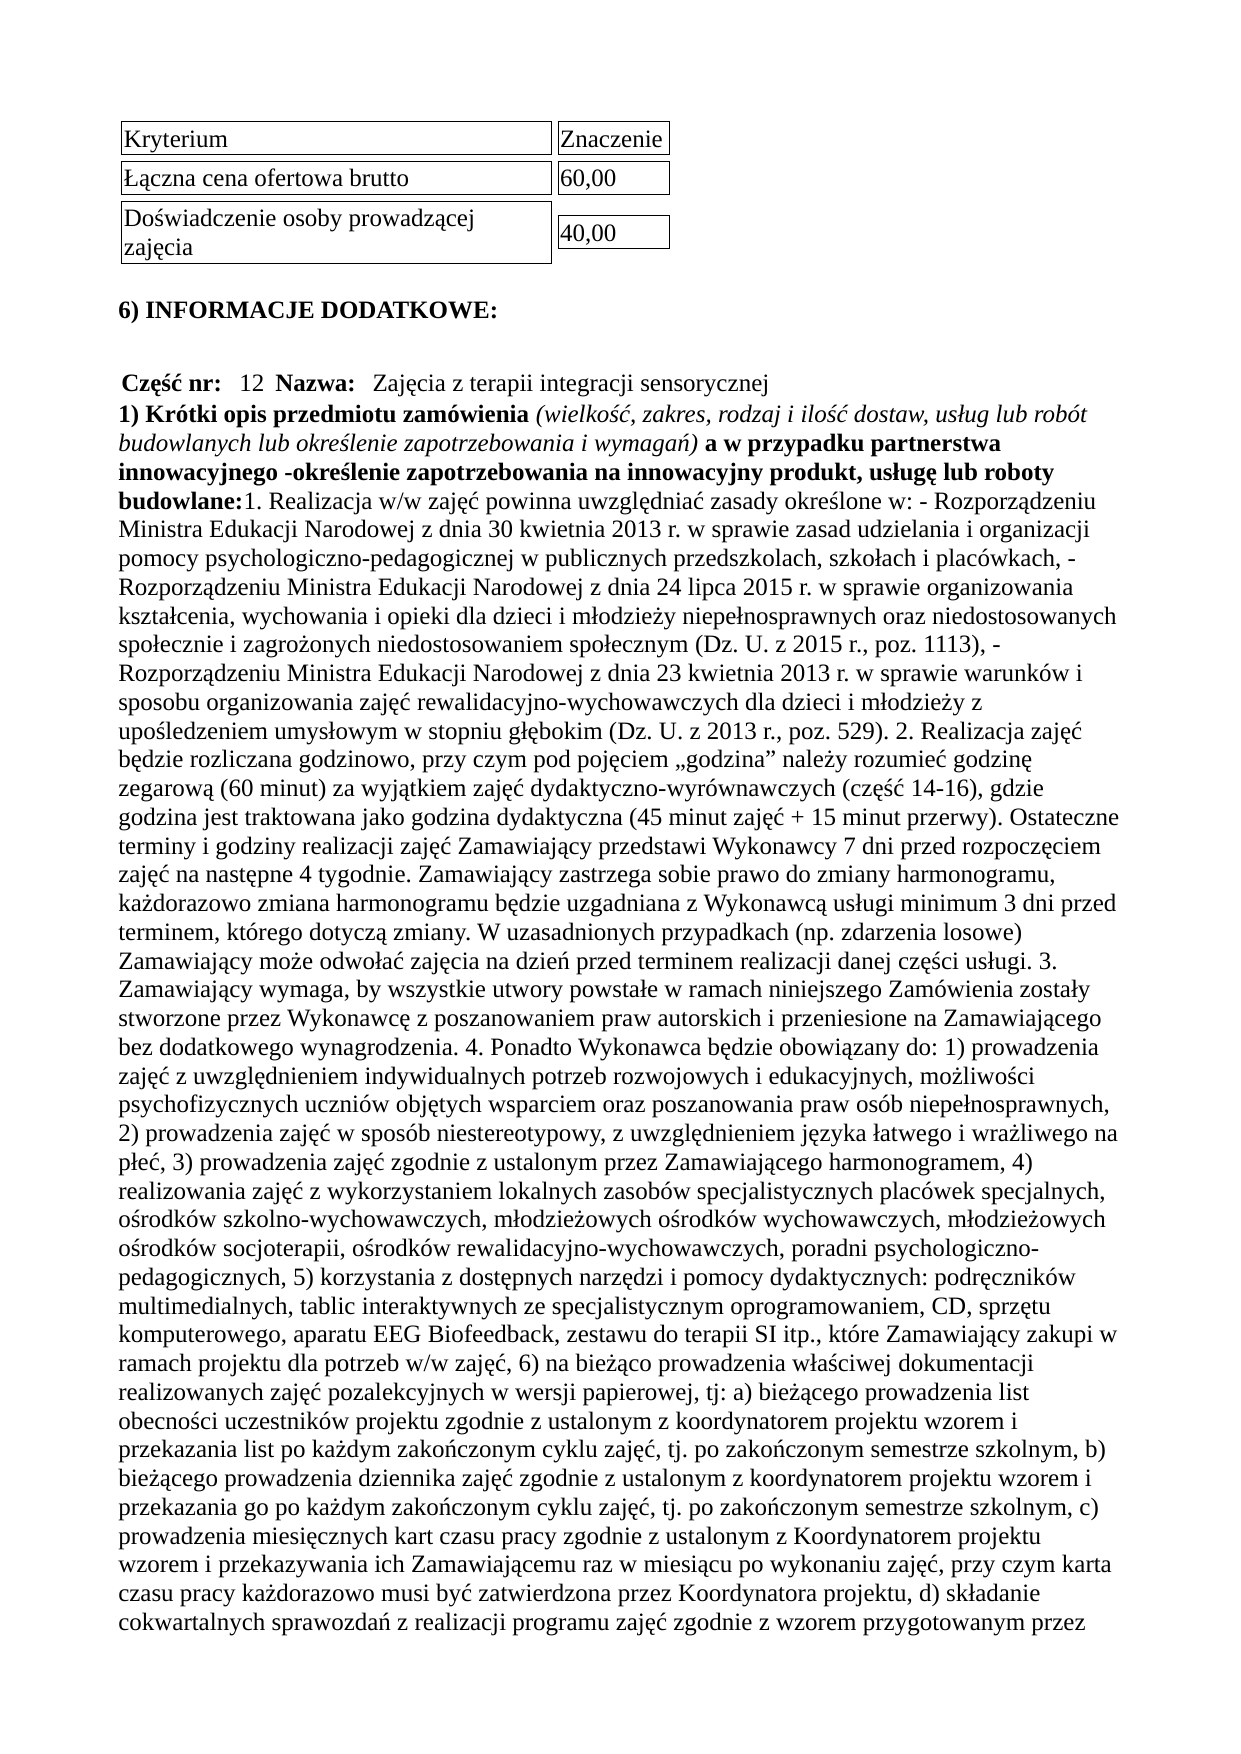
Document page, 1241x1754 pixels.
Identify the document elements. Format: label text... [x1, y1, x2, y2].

table_cell 40,00 [555, 198, 672, 266]
table_cell Doświadczenie osoby prowadzącej zajęcia [118, 198, 554, 266]
table_header Zajęcia z terapii integracji sensorycznej [369, 365, 776, 399]
table_cell 60,00 [555, 158, 672, 198]
table_header Nazwa: [272, 365, 369, 399]
table_header Znaczenie [555, 118, 672, 158]
text 1) Krótki opis przedmiotu zamówienia (wielkość, zakres, rodzaj i ilość dostaw, usług lub robót budowlanych lub określenie zapotrzebowania i wymagań) a w przypadku partnerstwa innowacyjnego -określenie zapotrzebowania na innowacyjny produkt, usługę lub roboty budowlane:1. Realizacja w/w zajęć powinna uwzględniać zasady określone w: - Rozporządzeniu Ministra Edukacji Narodowej z dnia 30 kwietnia 2013 r. w sprawie zasad udzielania i organizacji pomocy psychologiczno-pedagogicznej w publicznych przedszkolach, szkołach i placówkach, - Rozporządzeniu Ministra Edukacji Narodowej z dnia 24 lipca 2015 r. w sprawie organizowania kształcenia, wychowania i opieki dla dzieci i młodzieży niepełnosprawnych oraz niedostosowanych społecznie i zagrożonych niedostosowaniem społecznym (Dz. U. z 2015 r., poz. 1113), - Rozporządzeniu Ministra Edukacji Narodowej z dnia 23 kwietnia 2013 r. w sprawie warunków i sposobu organizowania zajęć rewalidacyjno-wychowawczych dla dzieci i młodzieży z upośledzeniem umysłowym w stopniu głębokim (Dz. U. z 2013 r., poz. 529). 2. Realizacja zajęć będzie rozliczana godzinowo, przy czym pod pojęciem „godzina” należy rozumieć godzinę zegarową (60 minut) za wyjątkiem zajęć dydaktyczno-wyrównawczych (część 14-16), gdzie godzina jest traktowana jako godzina dydaktyczna (45 minut zajęć + 15 minut przerwy). Ostateczne terminy i godziny realizacji zajęć Zamawiający przedstawi Wykonawcy 7 dni przed rozpoczęciem zajęć na następne 4 tygodnie. Zamawiający zastrzega sobie prawo do zmiany harmonogramu, każdorazowo zmiana harmonogramu będzie uzgadniana z Wykonawcą usługi minimum 3 dni przed terminem, którego dotyczą zmiany. W uzasadnionych przypadkach (np. zdarzenia losowe) Zamawiający może odwołać zajęcia na dzień przed terminem realizacji danej części usługi. 3. Zamawiający wymaga, by wszystkie utwory powstałe w ramach niniejszego Zamówienia zostały stworzone przez Wykonawcę z poszanowaniem praw autorskich i przeniesione na Zamawiającego bez dodatkowego wynagrodzenia. 4. Ponadto Wykonawca będzie obowiązany do: 1) prowadzenia zajęć z uwzględnieniem indywidualnych potrzeb rozwojowych i edukacyjnych, możliwości psychofizycznych uczniów objętych wsparciem oraz poszanowania praw osób niepełnosprawnych, 2) prowadzenia zajęć w sposób niestereotypowy, z uwzględnieniem języka łatwego i wrażliwego na płeć, 3) prowadzenia zajęć zgodnie z ustalonym przez Zamawiającego harmonogramem, 4) realizowania zajęć z wykorzystaniem lokalnych zasobów specjalistycznych placówek specjalnych, ośrodków szkolno-wychowawczych, młodzieżowych ośrodków wychowawczych, młodzieżowych ośrodków socjoterapii, ośrodków rewalidacyjno-wychowawczych, poradni psychologiczno-pedagogicznych, 5) korzystania z dostępnych narzędzi i pomocy dydaktycznych: podręczników multimedialnych, tablic interaktywnych ze specjalistycznym oprogramowaniem, CD, sprzętu komputerowego, aparatu EEG Biofeedback, zestawu do terapii SI itp., które Zamawiający zakupi w ramach projektu dla potrzeb w/w zajęć, 6) na bieżąco prowadzenia właściwej dokumentacji realizowanych zajęć pozalekcyjnych w wersji papierowej, tj: a) bieżącego prowadzenia list obecności uczestników projektu zgodnie z ustalonym z koordynatorem projektu wzorem i przekazania list po każdym zakończonym cyklu zajęć, tj. po zakończonym semestrze szkolnym, b) bieżącego prowadzenia dziennika zajęć zgodnie z ustalonym z koordynatorem projektu wzorem i przekazania go po każdym zakończonym cyklu zajęć, tj. po zakończonym semestrze szkolnym, c) prowadzenia miesięcznych kart czasu pracy zgodnie z ustalonym z Koordynatorem projektu wzorem i przekazywania ich Zamawiającemu raz w miesiącu po wykonaniu zajęć, przy czym karta czasu pracy każdorazowo musi być zatwierdzona przez Koordynatora projektu, d) składanie cokwartalnych sprawozdań z realizacji programu zajęć zgodnie z wzorem przygotowanym przez [118, 399, 1122, 1636]
table_header 12 [236, 365, 272, 399]
table_header Kryterium [118, 118, 554, 158]
table_cell Łączna cena ofertowa brutto [118, 158, 554, 198]
table_header Część nr: [118, 365, 236, 399]
text 6) INFORMACJE DODATKOWE: [118, 266, 1122, 352]
